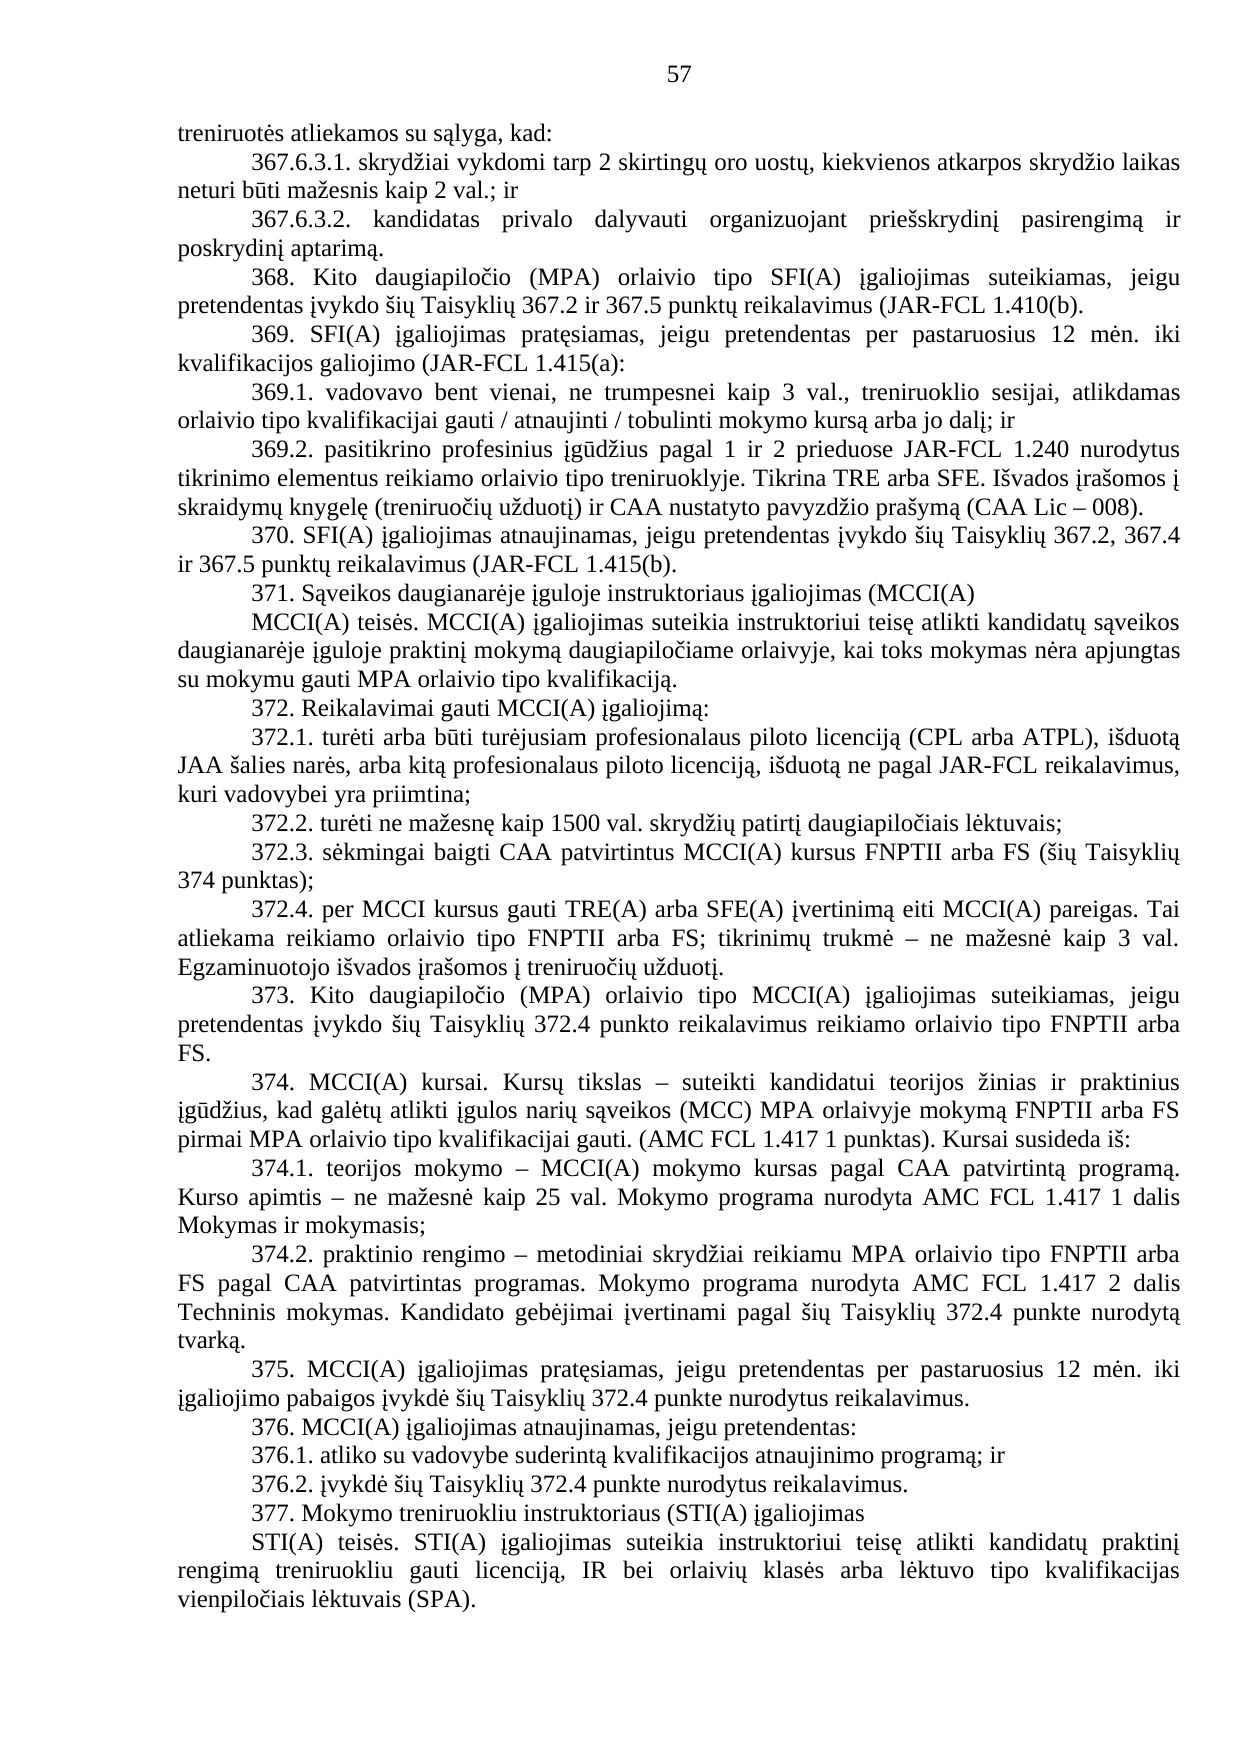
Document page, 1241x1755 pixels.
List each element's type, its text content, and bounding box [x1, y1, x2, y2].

text 369.2. pasitikrino profesinius įgūdžius pagal 1 ir 2 prieduose JAR-FCL 1.240 nurodytus tikrinimo elementus reikiamo orlaivio tipo treniruoklyje. Tikrina TRE arba SFE. Išvados įrašomos į skraidymų knygelę (treniruočių užduotį) ir CAA nustatyto pavyzdžio prašymą (CAA Lic – 008). [177, 434, 1181, 521]
text 369. SFI(A) įgaliojimas pratęsiamas, jeigu pretendentas per pastaruosius 12 mėn. iki kvalifikacijos galiojimo (JAR-FCL 1.415(a): [177, 319, 1181, 377]
text 377. Mokymo treniruokliu instruktoriaus (STI(A) įgaliojimas [177, 1498, 1181, 1527]
text 372.1. turėti arba būti turėjusiam profesionalaus piloto licenciją (CPL arba ATPL), išduotą JAA šalies narės, arba kitą profesionalaus piloto licenciją, išduotą ne pagal JAR-FCL reikalavimus, kuri vadovybei yra priimtina; [177, 722, 1181, 808]
text 372. Reikalavimai gauti MCCI(A) įgaliojimą: [177, 693, 1181, 722]
text 367.6.3.2. kandidatas privalo dalyvauti organizuojant priešskrydinį pasirengimą ir poskrydinį aptarimą. [177, 204, 1181, 262]
text STI(A) teisės. STI(A) įgaliojimas suteikia instruktoriui teisę atlikti kandidatų praktinį rengimą treniruokliu gauti licenciją, IR bei orlaivių klasės arba lėktuvo tipo kvalifikacijas vienpiločiais lėktuvais (SPA). [177, 1527, 1181, 1613]
text 374.1. teorijos mokymo – MCCI(A) mokymo kursas pagal CAA patvirtintą programą. Kurso apimtis – ne mažesnė kaip 25 val. Mokymo programa nurodyta AMC FCL 1.417 1 dalis Mokymas ir mokymasis; [177, 1153, 1181, 1239]
text treniruotės atliekamos su sąlyga, kad: [177, 118, 1181, 147]
text 367.6.3.1. skrydžiai vykdomi tarp 2 skirtingų oro uostų, kiekvienos atkarpos skrydžio laikas neturi būti mažesnis kaip 2 val.; ir [177, 147, 1181, 204]
text 375. MCCI(A) įgaliojimas pratęsiamas, jeigu pretendentas per pastaruosius 12 mėn. iki įgaliojimo pabaigos įvykdė šių Taisyklių 372.4 punkte nurodytus reikalavimus. [177, 1354, 1181, 1412]
text 373. Kito daugiapiločio (MPA) orlaivio tipo MCCI(A) įgaliojimas suteikiamas, jeigu pretendentas įvykdo šių Taisyklių 372.4 punkto reikalavimus reikiamo orlaivio tipo FNPTII arba FS. [177, 981, 1181, 1067]
text 370. SFI(A) įgaliojimas atnaujinamas, jeigu pretendentas įvykdo šių Taisyklių 367.2, 367.4 ir 367.5 punktų reikalavimus (JAR-FCL 1.415(b). [177, 521, 1181, 578]
text 372.4. per MCCI kursus gauti TRE(A) arba SFE(A) įvertinimą eiti MCCI(A) pareigas. Tai atliekama reikiamo orlaivio tipo FNPTII arba FS; tikrinimų trukmė – ne mažesnė kaip 3 val. Egzaminuotojo išvados įrašomos į treniruočių užduotį. [177, 894, 1181, 981]
text 368. Kito daugiapiločio (MPA) orlaivio tipo SFI(A) įgaliojimas suteikiamas, jeigu pretendentas įvykdo šių Taisyklių 367.2 ir 367.5 punktų reikalavimus (JAR-FCL 1.410(b). [177, 262, 1181, 319]
text 376.1. atliko su vadovybe suderintą kvalifikacijos atnaujinimo programą; ir [177, 1441, 1181, 1469]
text MCCI(A) teisės. MCCI(A) įgaliojimas suteikia instruktoriui teisę atlikti kandidatų sąveikos daugianarėje įguloje praktinį mokymą daugiapiločiame orlaivyje, kai toks mokymas nėra apjungtas su mokymu gauti MPA orlaivio tipo kvalifikaciją. [177, 607, 1181, 693]
text 372.3. sėkmingai baigti CAA patvirtintus MCCI(A) kursus FNPTII arba FS (šių Taisyklių 374 punktas); [177, 837, 1181, 894]
text 374. MCCI(A) kursai. Kursų tikslas – suteikti kandidatui teorijos žinias ir praktinius įgūdžius, kad galėtų atlikti įgulos narių sąveikos (MCC) MPA orlaivyje mokymą FNPTII arba FS pirmai MPA orlaivio tipo kvalifikacijai gauti. (AMC FCL 1.417 1 punktas). Kursai susideda iš: [177, 1067, 1181, 1153]
text 376. MCCI(A) įgaliojimas atnaujinamas, jeigu pretendentas: [177, 1412, 1181, 1441]
text 371. Sąveikos daugianarėje įguloje instruktoriaus įgaliojimas (MCCI(A) [177, 578, 1181, 607]
text 369.1. vadovavo bent vienai, ne trumpesnei kaip 3 val., treniruoklio sesijai, atlikdamas orlaivio tipo kvalifikacijai gauti / atnaujinti / tobulinti mokymo kursą arba jo dalį; ir [177, 377, 1181, 434]
text 374.2. praktinio rengimo – metodiniai skrydžiai reikiamu MPA orlaivio tipo FNPTII arba FS pagal CAA patvirtintas programas. Mokymo programa nurodyta AMC FCL 1.417 2 dalis Techninis mokymas. Kandidato gebėjimai įvertinami pagal šių Taisyklių 372.4 punkte nurodytą tvarką. [177, 1239, 1181, 1354]
text 376.2. įvykdė šių Taisyklių 372.4 punkte nurodytus reikalavimus. [177, 1469, 1181, 1498]
text 372.2. turėti ne mažesnę kaip 1500 val. skrydžių patirtį daugiapiločiais lėktuvais; [177, 808, 1181, 837]
